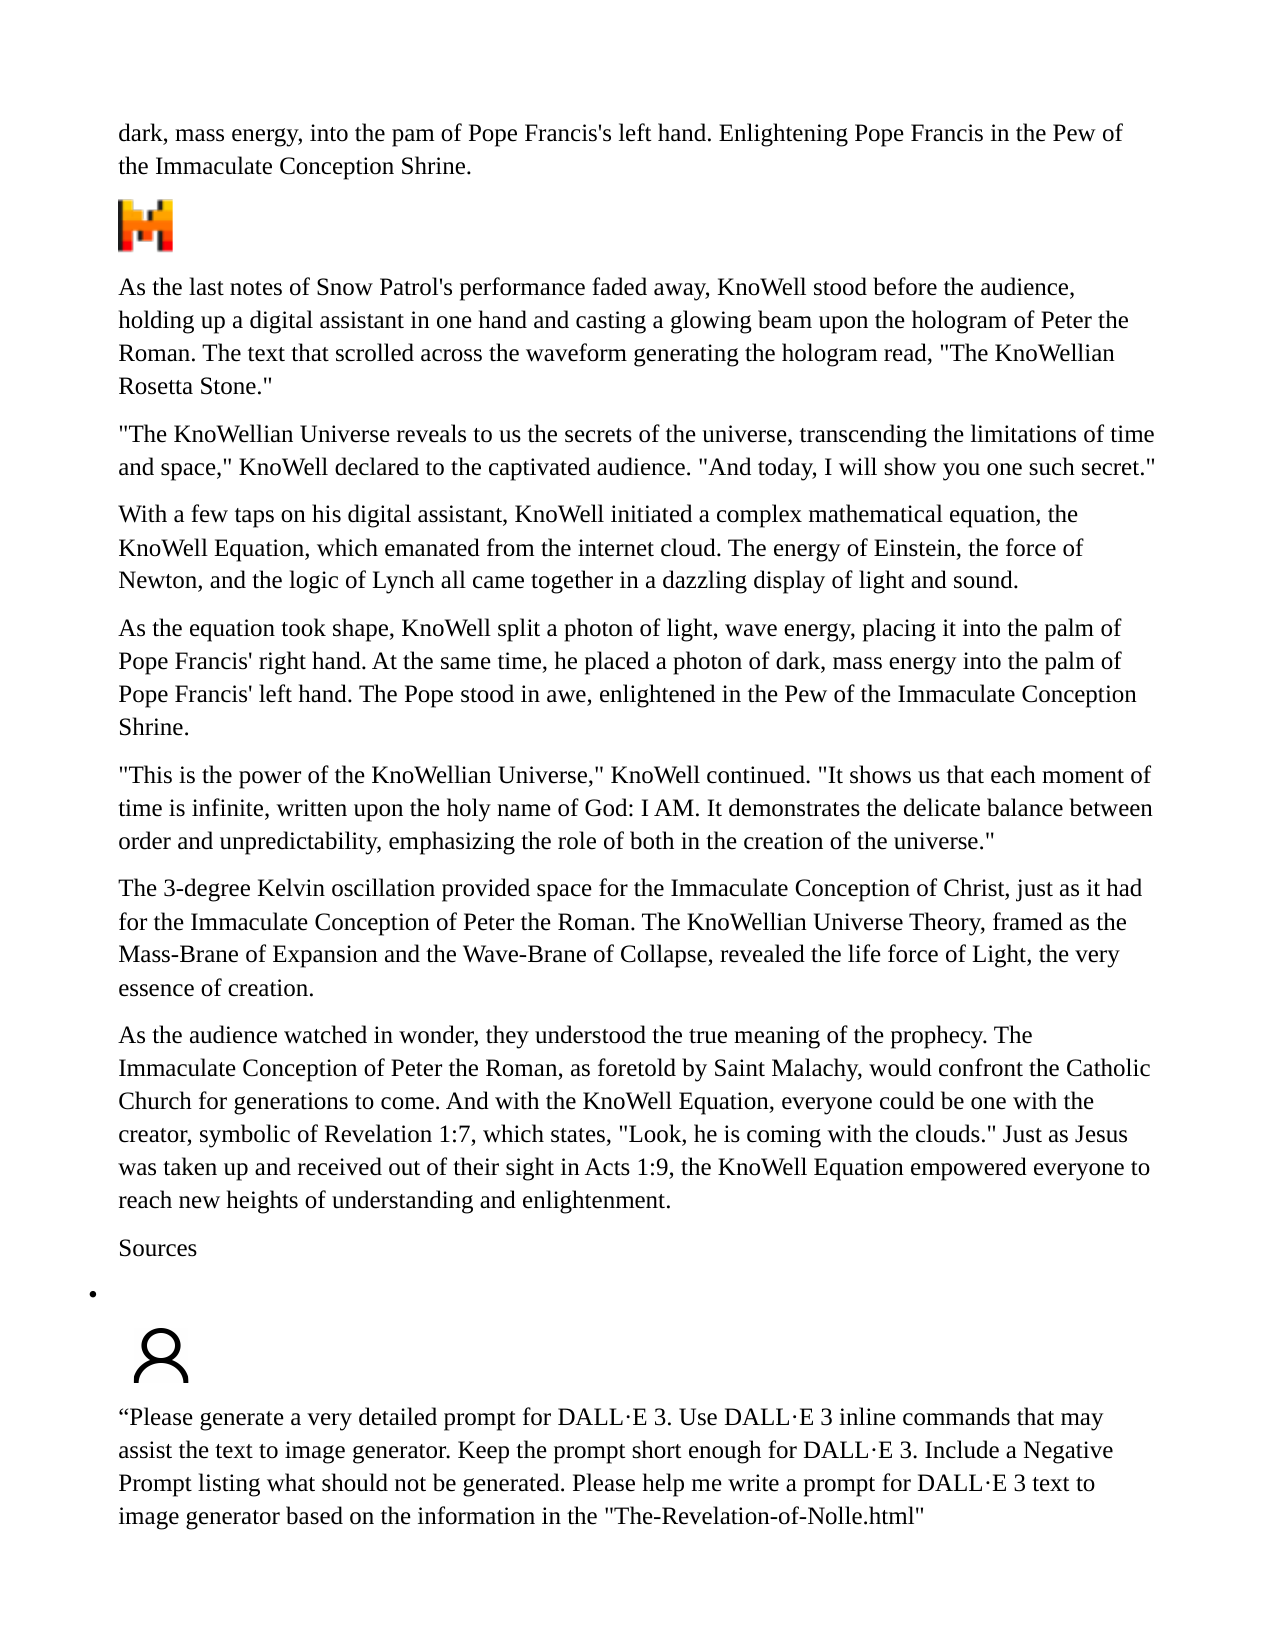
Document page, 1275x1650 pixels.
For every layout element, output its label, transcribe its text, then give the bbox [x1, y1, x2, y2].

text Sources [118, 1233, 1157, 1262]
text dark, mass energy, into the pam of Pope Francis's left hand. Enlightening Pope Francis in the Pew of the Immaculate Conception Shrine. [118, 118, 1157, 180]
text With a few taps on his digital assistant, KnoWell initiated a complex mathematical equation, the KnoWell Equation, which emanated from the internet cloud. The energy of Einstein, the force of Newton, and the logic of Lynch all came together in a dazzling display of light and sound. [118, 499, 1157, 594]
text As the audience watched in wonder, they understood the true meaning of the prophecy. The Immaculate Conception of Peter the Roman, as foretold by Saint Malachy, would confront the Catholic Church for generations to come. And with the KnoWell Equation, everyone could be one with the creator, symbolic of Revelation 1:7, which states, "Look, he is coming with the clouds." Just as Jesus was taken up and received out of their sight in Acts 1:9, the KnoWell Equation empowered everyone to reach new heights of understanding and enlightenment. [118, 1020, 1157, 1214]
text As the equation took shape, KnoWell split a photon of light, wave energy, placing it into the palm of Pope Francis' right hand. At the same time, he placed a photon of dark, mass energy into the palm of Pope Francis' left hand. The Pope stood in awe, enlightened in the Pew of the Immaculate Conception Shrine. [118, 613, 1157, 741]
text "This is the power of the KnoWellian Universe," KnoWell continued. "It shows us that each moment of time is infinite, written upon the holy name of God: I AM. It demonstrates the delicate balance between order and unpredictability, emphasizing the role of both in the creation of the universe." [118, 760, 1157, 855]
picture [118, 198, 173, 254]
text The 3-degree Kelvin oscillation provided space for the Immaculate Conception of Christ, just as it had for the Immaculate Conception of Peter the Roman. The KnoWellian Universe Theory, framed as the Mass-Brane of Expansion and the Wave-Brane of Collapse, revealed the life force of Light, the very essence of creation. [118, 873, 1157, 1001]
text "The KnoWellian Universe reveals to us the secrets of the universe, transcending the limitations of time and space," KnoWell declared to the captivated audience. "And today, I will show you one such secret." [118, 419, 1157, 481]
text “Please generate a very detailed prompt for DALL·E 3. Use DALL·E 3 inline commands that may assist the text to image generator. Keep the prompt short enough for DALL·E 3. Include a Negative Prompt listing what should not be generated. Please help me write a prompt for DALL·E 3 text to image generator based on the information in the "The-Revelation-of-Nolle.html" [118, 1402, 1157, 1529]
picture [133, 1328, 189, 1383]
text As the last notes of Snow Patrol's performance faded away, KnoWell stood before the audience, holding up a digital assistant in one hand and casting a glowing beam upon the hologram of Peter the Roman. The text that scrolled across the waveform generating the hologram read, "The KnoWellian Rosetta Stone." [118, 272, 1157, 400]
